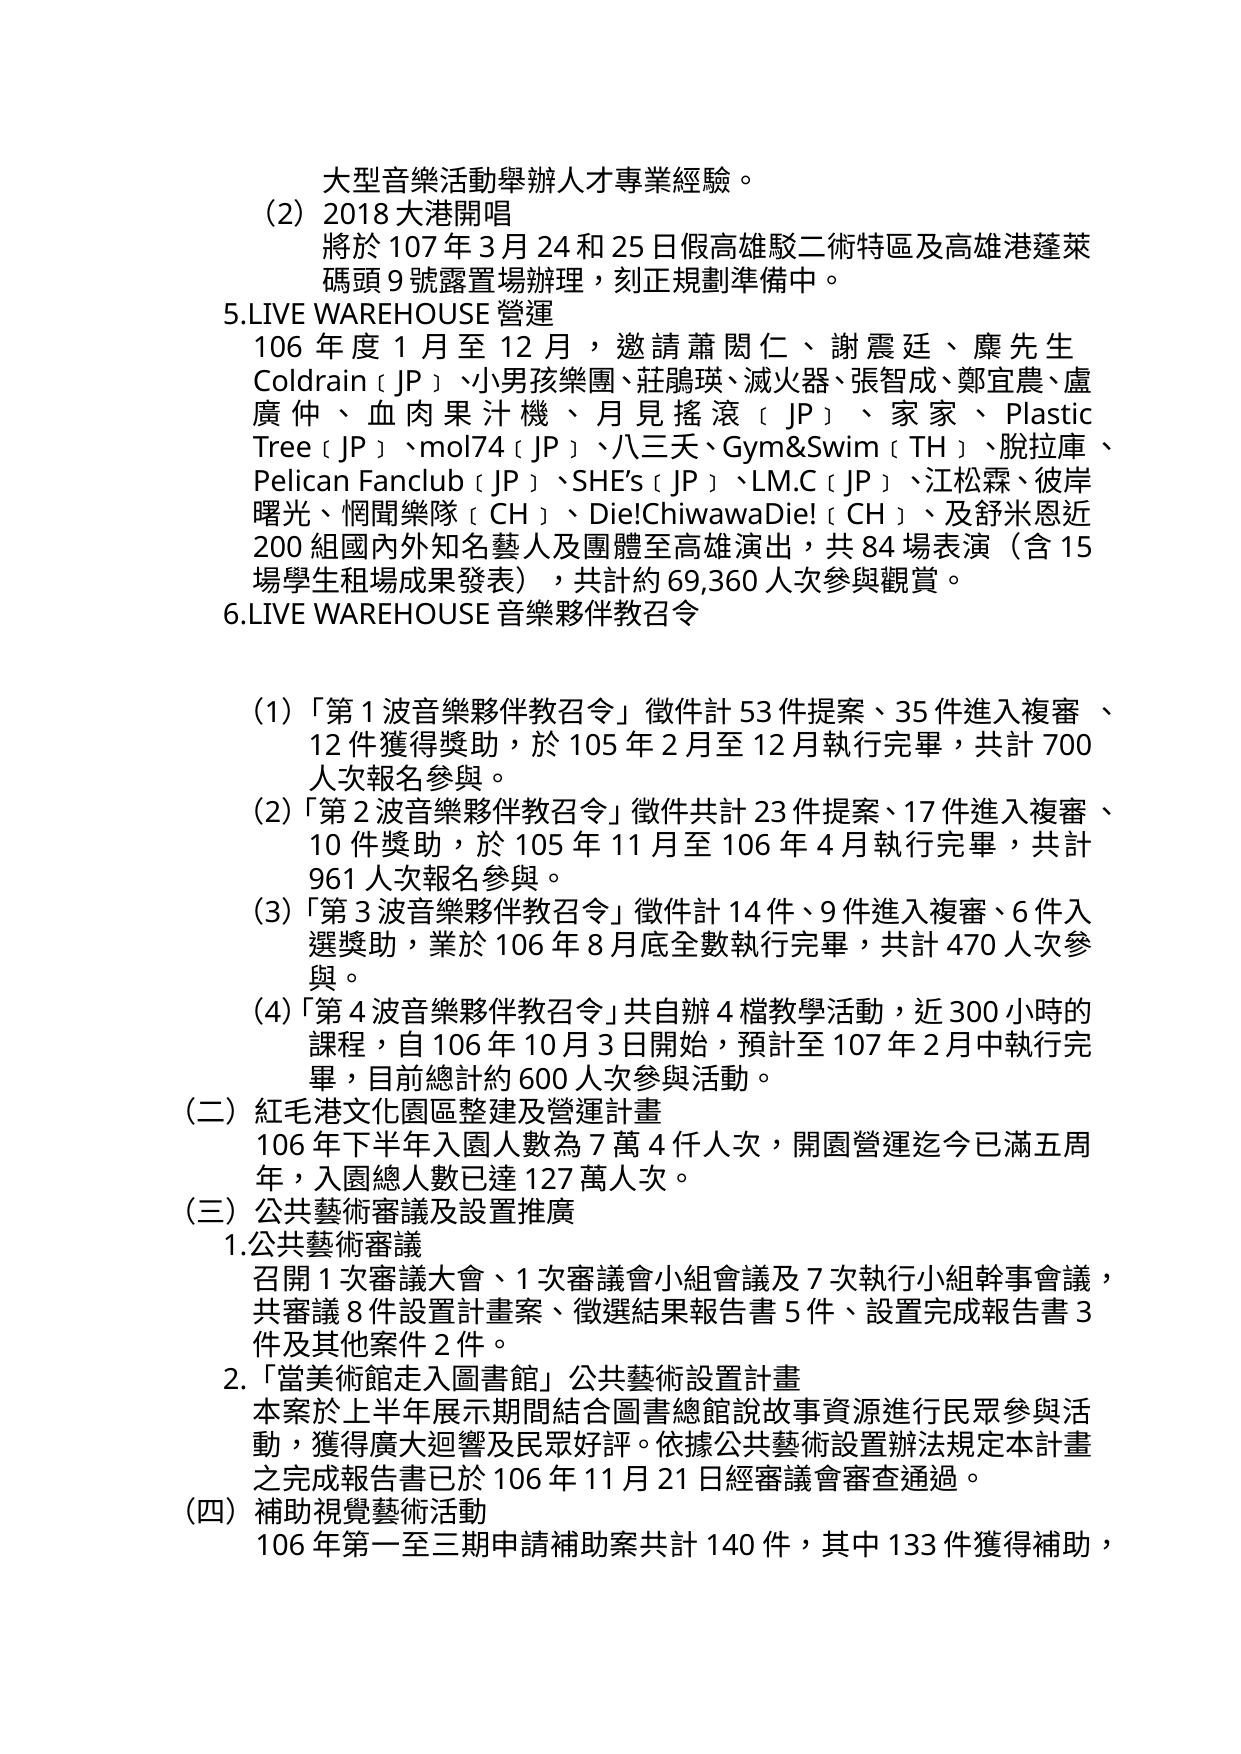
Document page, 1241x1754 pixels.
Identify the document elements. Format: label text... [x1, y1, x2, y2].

text 106年下半年入園人數為7萬4仟人次，開園營運迄今已滿五周年，入園總人數已達127萬人次。 [255, 1129, 1092, 1196]
text 本案於上半年展示期間結合圖書總館說故事資源進行民眾參與活動，獲得廣大迴響及民眾好評。依據公共藝術設置辦法規定本計畫之完成報告書已於106年11月21日經審議會審查通過。 [253, 1396, 1092, 1496]
text （1）「第1波音樂夥伴教召令」徵件計53件提案、35件進入複審、12件獲得獎助，於105年2月至12月執行完畢，共計700人次報名參與。 [171, 631, 1157, 796]
text （4）「第4波音樂夥伴教召令」共自辦4檔教學活動，近300小時的課程，自106年10月3日開始，預計至107年2月中執行完畢，目前總計約600人次參與活動。 [235, 996, 1092, 1096]
text 1.公共藝術審議 [223, 1229, 1092, 1262]
text 106年第一至三期申請補助案共計140件，其中133件獲得補助，補助金額共計新台幣2,070,000元 [255, 1529, 1092, 1562]
text （二）紅毛港文化園區整建及營運計畫 [148, 1096, 1092, 1129]
text 2.「當美術館走入圖書館」公共藝術設置計畫 [223, 1362, 1092, 1396]
text 大型音樂活動舉辦人才專業經驗。 [323, 164, 1092, 198]
text 5.LIVE WAREHOUSE營運 [223, 298, 1092, 331]
text 106年度1月至12月，邀請蕭閎仁、謝震廷、麋先生、Coldrain﹝JP﹞、小男孩樂團、莊鵑瑛、滅火器、張智成、鄭宜農、盧廣仲、血肉果汁機、月見搖滾﹝JP﹞、家家、Plastic Tree﹝JP﹞、mol74﹝JP﹞、八三夭、Gym&Swim﹝TH﹞、脫拉庫、Pelican Fanclub﹝JP﹞、SHE’s﹝JP﹞、LM.C﹝JP﹞、江松霖、彼岸曙光、惘聞樂隊﹝CH﹞、Die!ChiwawaDie!﹝CH﹞、及舒米恩近200組國內外知名藝人及團體至高雄演出，共84場表演（含15場學生租場成果發表），共計約69,360人次參與觀賞。 [253, 331, 1092, 598]
text （3）「第3波音樂夥伴教召令」徵件計14件、9件進入複審、6件入選獎助，業於106年8月底全數執行完畢，共計470人次參與。 [171, 896, 1157, 996]
text （三）公共藝術審議及設置推廣 [148, 1196, 1092, 1229]
text （2）「第2波音樂夥伴教召令」徵件共計23件提案、17件進入複審、10件獎助，於105年11月至106年4月執行完畢，共計961人次報名參與。 [171, 796, 1157, 896]
text （四）補助視覺藝術活動 [148, 1496, 1092, 1529]
text 召開1次審議大會、1次審議會小組會議及7次執行小組幹事會議，共審議8件設置計畫案、徵選結果報告書5件、設置完成報告書3件及其他案件2件。 [253, 1262, 1092, 1362]
text 6.LIVE WAREHOUSE音樂夥伴教召令 [223, 598, 1092, 631]
text （2）2018大港開唱 [248, 198, 1092, 231]
text 將於107年3月24和25日假高雄駁二術特區及高雄港蓬萊碼頭9號露置場辦理，刻正規劃準備中。 [323, 231, 1092, 298]
